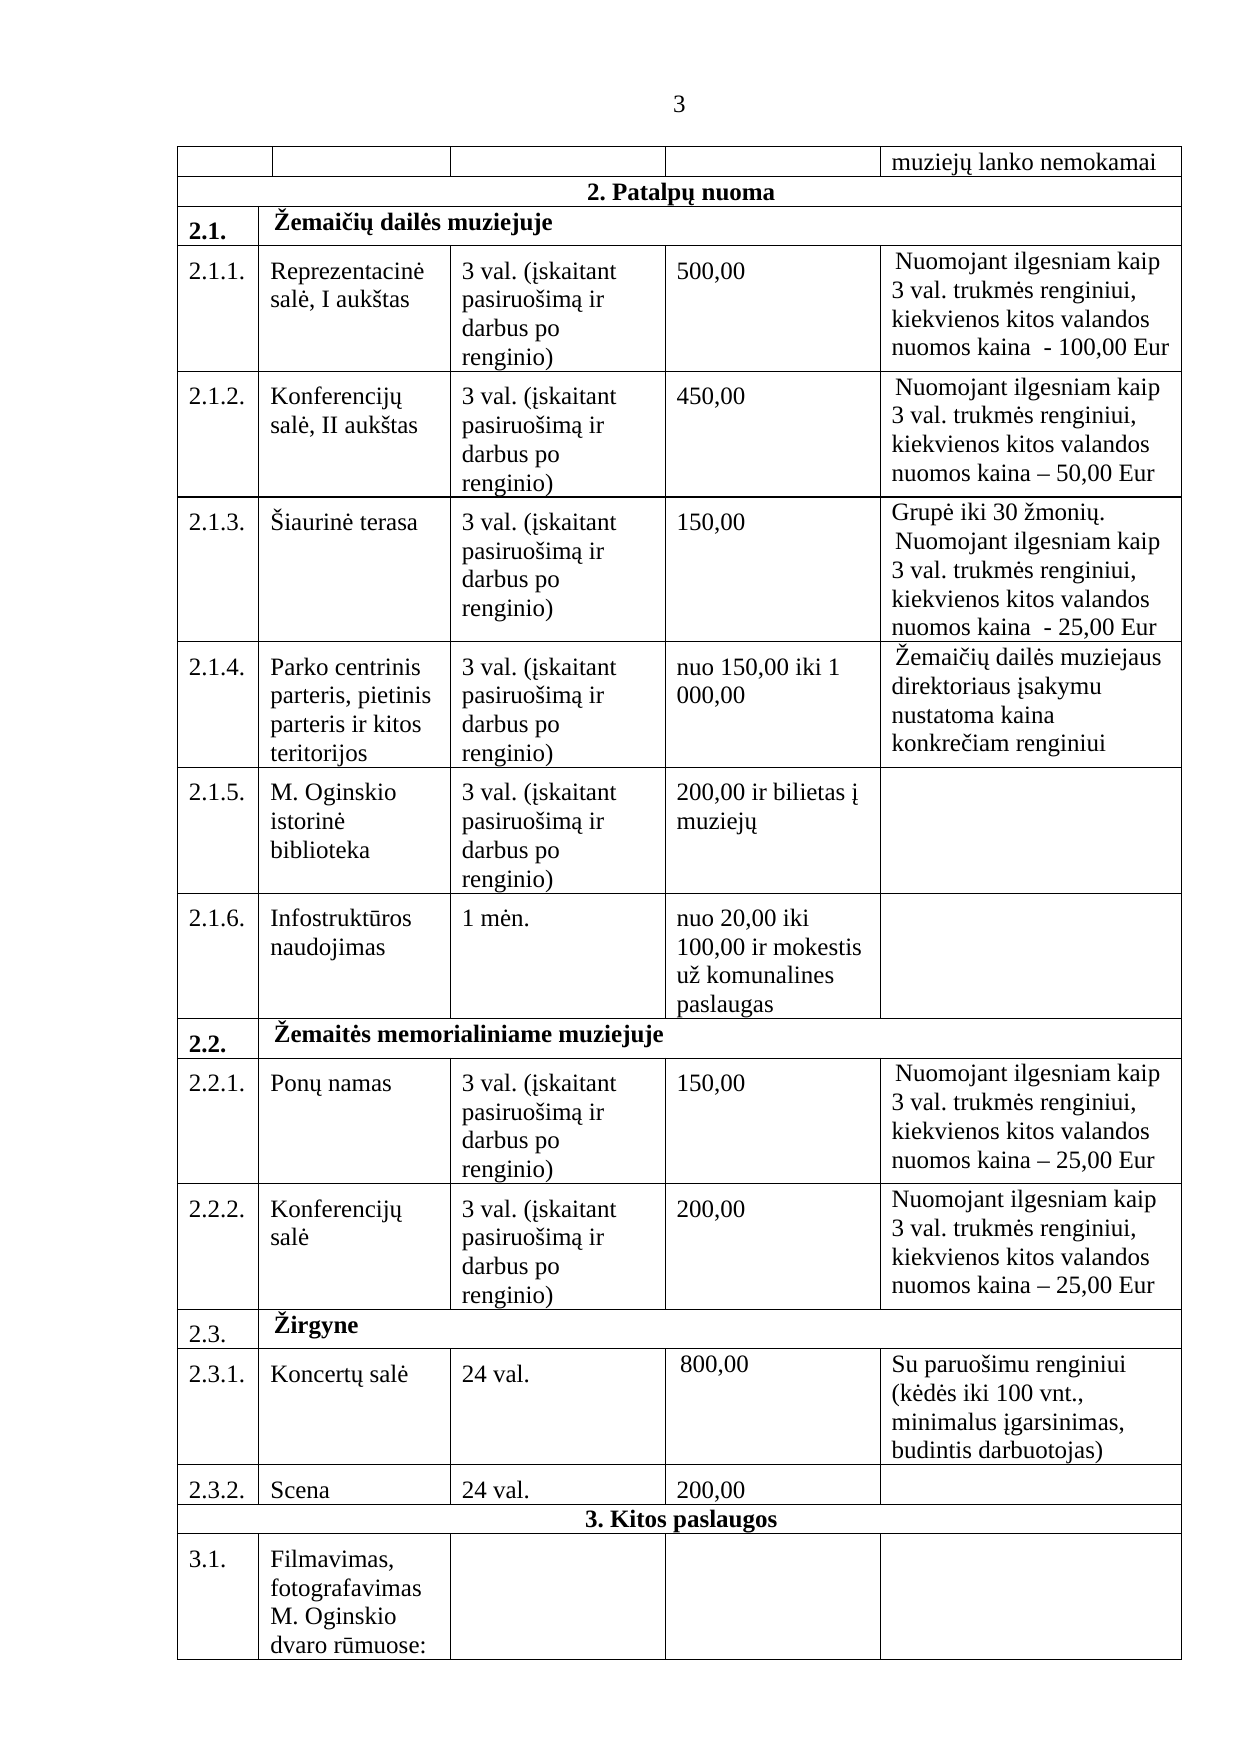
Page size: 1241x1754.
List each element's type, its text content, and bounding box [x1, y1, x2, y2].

table_cell [881, 1465, 1181, 1503]
table_cell 3 val. (įskaitant pasiruošimą ir darbus po renginio) [451, 498, 665, 641]
table_cell nuo 20,00 iki 100,00 ir mokestis už komunalines paslaugas [666, 894, 880, 1018]
table_cell 2.1.4. [178, 642, 258, 767]
table_cell 24 val. [451, 1465, 665, 1503]
table_cell 2.1.3. [178, 498, 258, 641]
table_cell 24 val. [451, 1349, 665, 1464]
table_cell [451, 1534, 665, 1659]
table_cell 2.1.2. [178, 372, 258, 496]
table_cell Žemaičių dailės muziejuje [259, 207, 1181, 245]
table_cell Ponų namas [259, 1059, 450, 1183]
table_cell 2.3.2. [178, 1465, 258, 1503]
table_cell 450,00 [666, 372, 880, 496]
table_cell [666, 147, 880, 176]
table_cell 2.1. [178, 207, 258, 245]
table_cell 2.2. [178, 1019, 258, 1057]
table_cell 2.1.1. [178, 246, 258, 371]
table_cell Žemaitės memorialiniame muziejuje [259, 1019, 1181, 1057]
table_cell Konferencijų salė, II aukštas [259, 372, 450, 496]
table_cell Su paruošimu renginiui (kėdės iki 100 vnt., minimalus įgarsinimas, budintis darbuotojas) [881, 1349, 1181, 1464]
table_cell [881, 768, 1181, 892]
table_cell 3 val. (įskaitant pasiruošimą ir darbus po renginio) [451, 768, 665, 892]
table_cell [178, 147, 272, 176]
table_cell Šiaurinė terasa [259, 498, 450, 641]
table_cell 2.3. [178, 1310, 258, 1348]
table_cell 200,00 [666, 1465, 880, 1503]
table_cell 2.3.1. [178, 1349, 258, 1464]
table_cell Nuomojant ilgesniam kaip 3 val. trukmės renginiui, kiekvienos kitos valandos nuomos kaina - 100,00 Eur [881, 246, 1181, 371]
table_cell [666, 1534, 880, 1659]
table_cell 800,00 [666, 1349, 880, 1464]
table_cell [273, 147, 450, 176]
table_cell Koncertų salė [259, 1349, 450, 1464]
table_cell 3. Kitos paslaugos [178, 1505, 1181, 1533]
table_cell 3.1. [178, 1534, 258, 1659]
table_cell 200,00 ir bilietas į muziejų [666, 768, 880, 892]
table_cell Žirgyne [259, 1310, 1181, 1348]
table_cell muziejų lanko nemokamai [881, 147, 1181, 176]
table_cell 150,00 [666, 1059, 880, 1183]
table_cell [881, 1534, 1181, 1659]
table_cell Parko centrinis parteris, pietinis parteris ir kitos teritorijos [259, 642, 450, 767]
table_cell 2.1.5. [178, 768, 258, 892]
table_cell M. Oginskio istorinė biblioteka [259, 768, 450, 892]
table_cell 2. Patalpų nuoma [178, 177, 1181, 206]
table_cell 3 val. (įskaitant pasiruošimą ir darbus po renginio) [451, 642, 665, 767]
table_cell Infostruktūros naudojimas [259, 894, 450, 1018]
table_cell 3 val. (įskaitant pasiruošimą ir darbus po renginio) [451, 1184, 665, 1309]
table_cell 200,00 [666, 1184, 880, 1309]
table_cell nuo 150,00 iki 1 000,00 [666, 642, 880, 767]
table_cell Grupė iki 30 žmonių. Nuomojant ilgesniam kaip 3 val. trukmės renginiui, kiekvienos kitos valandos nuomos kaina - 25,00 Eur [881, 498, 1181, 641]
table_cell Nuomojant ilgesniam kaip 3 val. trukmės renginiui, kiekvienos kitos valandos nuomos kaina – 25,00 Eur [881, 1059, 1181, 1183]
table_cell 150,00 [666, 498, 880, 641]
table_cell [451, 147, 665, 176]
table_cell [881, 894, 1181, 1018]
table_cell 2.2.1. [178, 1059, 258, 1183]
table_cell Filmavimas, fotografavimas M. Oginskio dvaro rūmuose: [259, 1534, 450, 1659]
table_cell 3 val. (įskaitant pasiruošimą ir darbus po renginio) [451, 1059, 665, 1183]
table_cell Reprezentacinė salė, I aukštas [259, 246, 450, 371]
table_cell Žemaičių dailės muziejaus direktoriaus įsakymu nustatoma kaina konkrečiam renginiui [881, 642, 1181, 767]
table_cell 2.1.6. [178, 894, 258, 1018]
table_cell 3 val. (įskaitant pasiruošimą ir darbus po renginio) [451, 372, 665, 496]
table_cell 500,00 [666, 246, 880, 371]
table_cell Nuomojant ilgesniam kaip 3 val. trukmės renginiui, kiekvienos kitos valandos nuomos kaina – 25,00 Eur [881, 1184, 1181, 1309]
table_cell 2.2.2. [178, 1184, 258, 1309]
table_cell 3 val. (įskaitant pasiruošimą ir darbus po renginio) [451, 246, 665, 371]
table_cell Konferencijų salė [259, 1184, 450, 1309]
table_cell 1 mėn. [451, 894, 665, 1018]
table_cell Scena [259, 1465, 450, 1503]
table_cell Nuomojant ilgesniam kaip 3 val. trukmės renginiui, kiekvienos kitos valandos nuomos kaina – 50,00 Eur [881, 372, 1181, 496]
